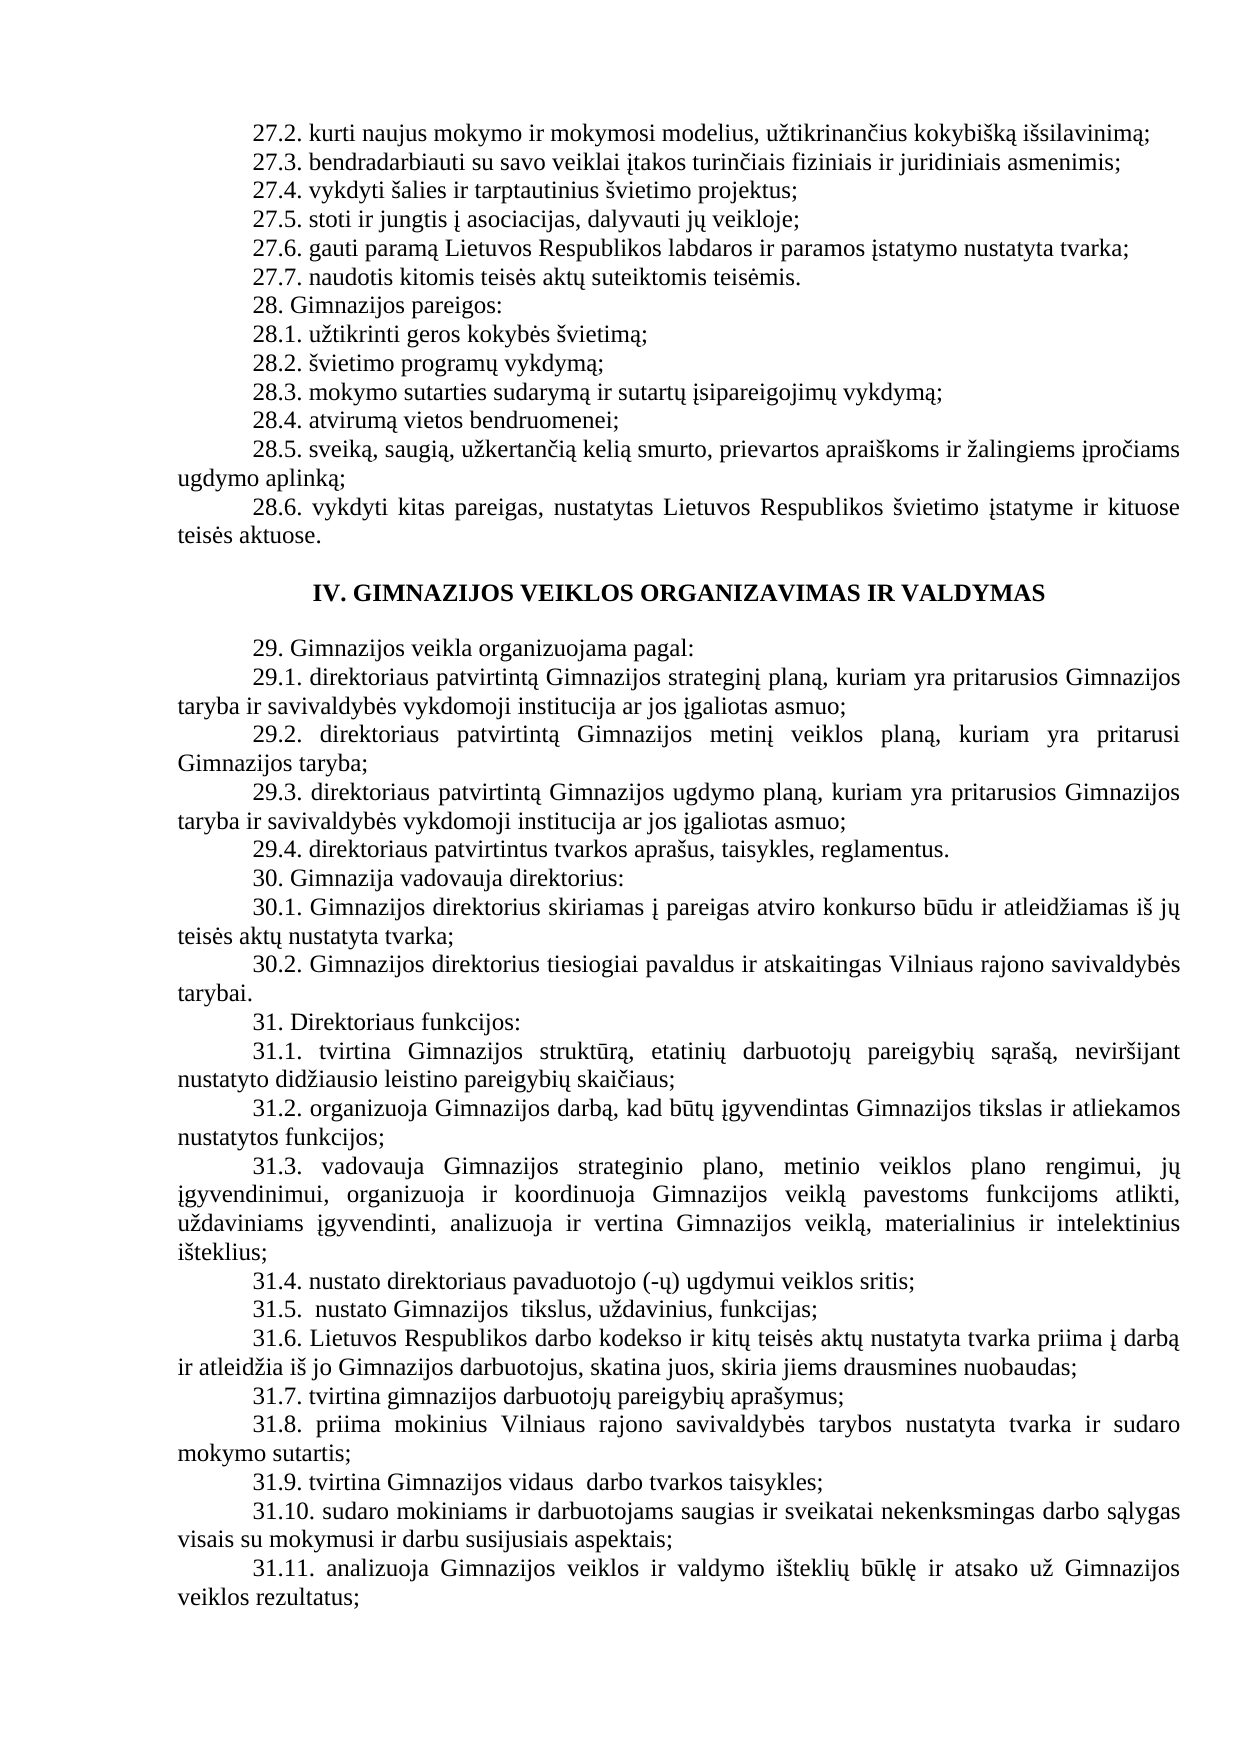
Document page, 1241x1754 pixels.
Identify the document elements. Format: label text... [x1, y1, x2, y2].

text 30.2. Gimnazijos direktorius tiesiogiai pavaldus ir atskaitingas Vilniaus rajono savivaldybės tarybai. [177, 949, 1181, 1007]
text 27.6. gauti paramą Lietuvos Respublikos labdaros ir paramos įstatymo nustatyta tvarka; [177, 233, 1181, 262]
text 31.4. nustato direktoriaus pavaduotojo (-ų) ugdymui veiklos sritis; [177, 1266, 1181, 1294]
text 27.4. vykdyti šalies ir tarptautinius švietimo projektus; [177, 176, 1181, 204]
text 31.1. tvirtina Gimnazijos struktūrą, etatinių darbuotojų pareigybių sąrašą, neviršijant nustatyto didžiausio leistino pareigybių skaičiaus; [177, 1036, 1181, 1093]
text 29.1. direktoriaus patvirtintą Gimnazijos strateginį planą, kuriam yra pritarusios Gimnazijos taryba ir savivaldybės vykdomoji institucija ar jos įgaliotas asmuo; [177, 662, 1181, 719]
text 28. Gimnazijos pareigos: [177, 291, 1181, 319]
text 27.3. bendradarbiauti su savo veiklai įtakos turinčiais fiziniais ir juridiniais asmenimis; [177, 147, 1181, 176]
text 31.9. tvirtina Gimnazijos vidaus darbo tvarkos taisykles; [177, 1467, 1181, 1496]
text 31.6. Lietuvos Respublikos darbo kodekso ir kitų teisės aktų nustatyta tvarka priima į darbą ir atleidžia iš jo Gimnazijos darbuotojus, skatina juos, skiria jiems drausmines nuobaudas; [177, 1323, 1181, 1381]
text 29.3. direktoriaus patvirtintą Gimnazijos ugdymo planą, kuriam yra pritarusios Gimnazijos taryba ir savivaldybės vykdomoji institucija ar jos įgaliotas asmuo; [177, 777, 1181, 834]
text 30. Gimnazija vadovauja direktorius: [177, 863, 1181, 892]
text 30.1. Gimnazijos direktorius skiriamas į pareigas atviro konkurso būdu ir atleidžiamas iš jų teisės aktų nustatyta tvarka; [177, 892, 1181, 949]
text 31.5. nustato Gimnazijos tikslus, uždavinius, funkcijas; [177, 1294, 1181, 1323]
text 28.4. atvirumą vietos bendruomenei; [177, 406, 1181, 434]
text 27.2. kurti naujus mokymo ir mokymosi modelius, užtikrinančius kokybišką išsilavinimą; [177, 118, 1181, 147]
text IV. GIMNAZIJOS VEIKLOS ORGANIZAVIMAS IR VALDYMAS [177, 578, 1181, 607]
text 29.4. direktoriaus patvirtintus tvarkos aprašus, taisykles, reglamentus. [177, 834, 1181, 863]
text 31.3. vadovauja Gimnazijos strateginio plano, metinio veiklos plano rengimui, jų įgyvendinimui, organizuoja ir koordinuoja Gimnazijos veiklą pavestoms funkcijoms atlikti, uždaviniams įgyvendinti, analizuoja ir vertina Gimnazijos veiklą, materialinius ir intelektinius išteklius; [177, 1151, 1181, 1266]
text 29.2. direktoriaus patvirtintą Gimnazijos metinį veiklos planą, kuriam yra pritarusi Gimnazijos taryba; [177, 719, 1181, 777]
text 28.6. vykdyti kitas pareigas, nustatytas Lietuvos Respublikos švietimo įstatyme ir kituose teisės aktuose. [177, 492, 1181, 549]
text 31.2. organizuoja Gimnazijos darbą, kad būtų įgyvendintas Gimnazijos tikslas ir atliekamos nustatytos funkcijos; [177, 1093, 1181, 1151]
text 28.5. sveiką, saugią, užkertančią kelią smurto, prievartos apraiškoms ir žalingiems įpročiams ugdymo aplinką; [177, 434, 1181, 492]
text 29. Gimnazijos veikla organizuojama pagal: [177, 633, 1181, 662]
text 31.10. sudaro mokiniams ir darbuotojams saugias ir sveikatai nekenksmingas darbo sąlygas visais su mokymusi ir darbu susijusiais aspektais; [177, 1496, 1181, 1553]
text 28.3. mokymo sutarties sudarymą ir sutartų įsipareigojimų vykdymą; [177, 377, 1181, 406]
text 31.7. tvirtina gimnazijos darbuotojų pareigybių aprašymus; [177, 1381, 1181, 1409]
text 27.7. naudotis kitomis teisės aktų suteiktomis teisėmis. [177, 262, 1181, 291]
text 28.1. užtikrinti geros kokybės švietimą; [177, 319, 1181, 348]
text 31.11. analizuoja Gimnazijos veiklos ir valdymo išteklių būklę ir atsako už Gimnazijos veiklos rezultatus; [177, 1553, 1181, 1611]
text 27.5. stoti ir jungtis į asociacijas, dalyvauti jų veikloje; [177, 204, 1181, 233]
text 31. Direktoriaus funkcijos: [177, 1007, 1181, 1036]
text 31.8. priima mokinius Vilniaus rajono savivaldybės tarybos nustatyta tvarka ir sudaro mokymo sutartis; [177, 1409, 1181, 1467]
text 28.2. švietimo programų vykdymą; [177, 348, 1181, 377]
